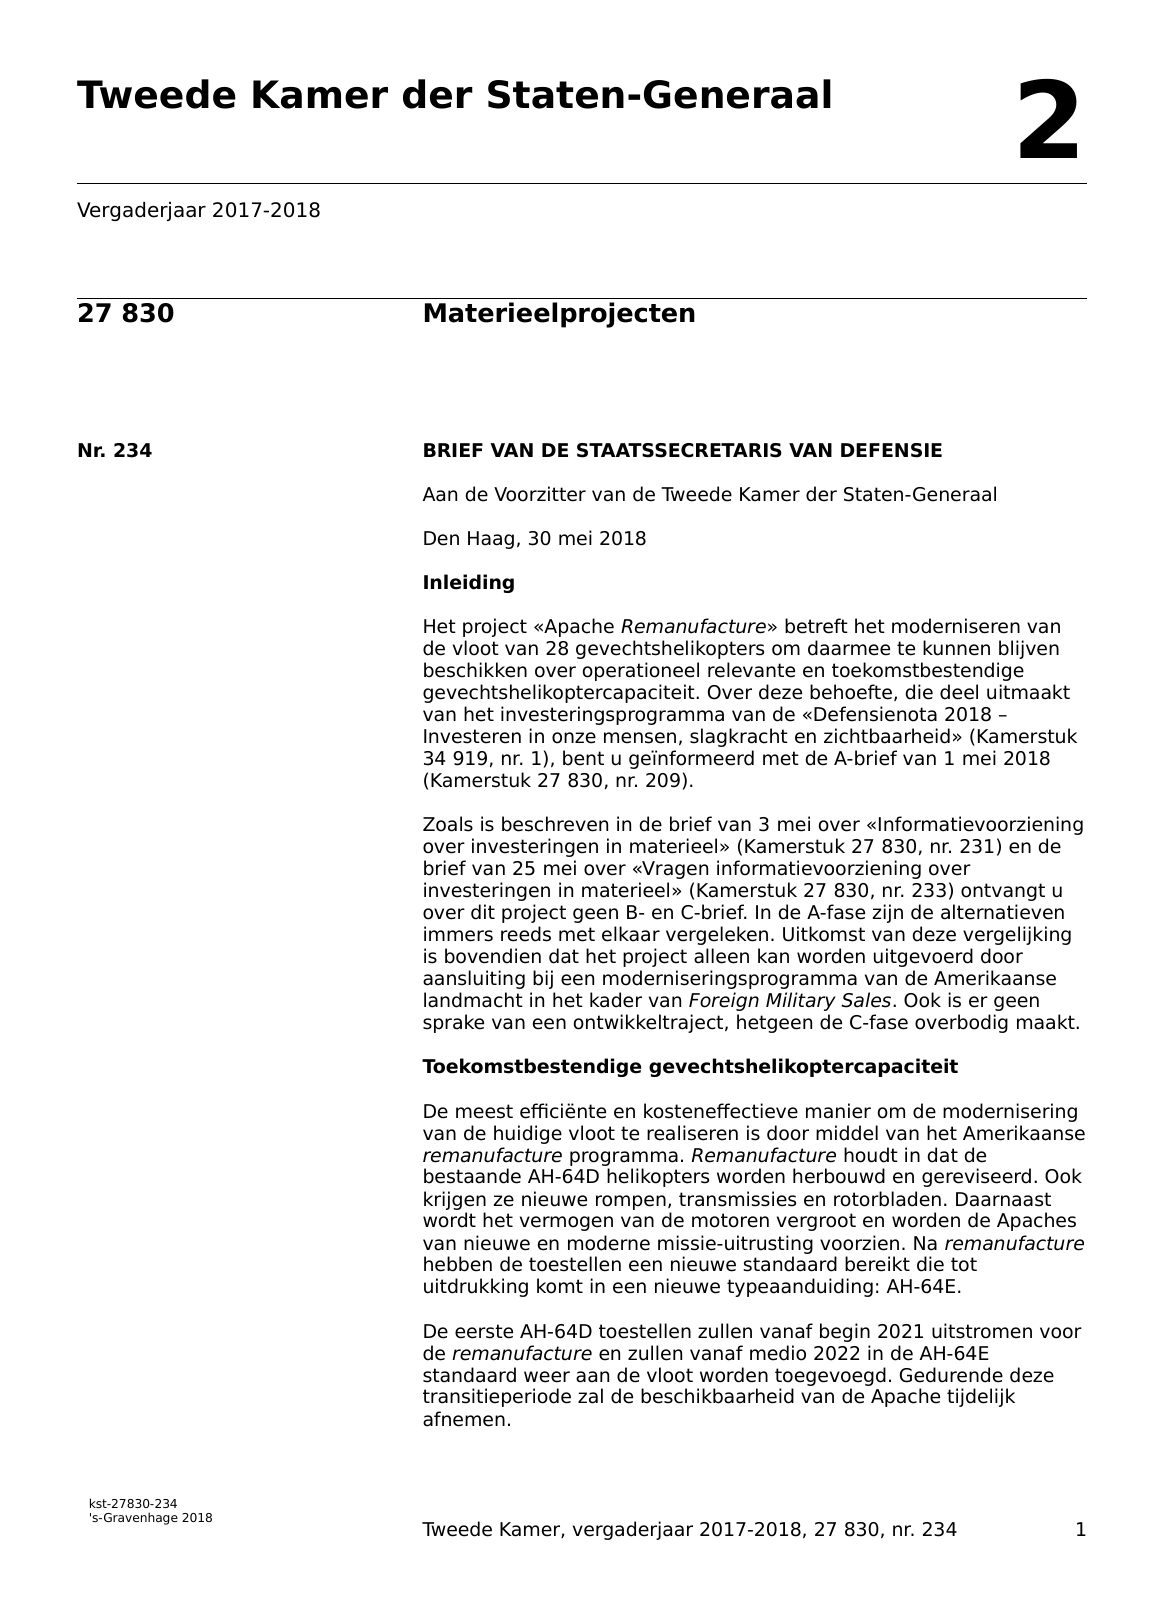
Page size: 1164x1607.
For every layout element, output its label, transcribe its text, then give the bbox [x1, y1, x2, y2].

text Aan de Voorzitter van de Tweede Kamer der Staten-Generaal [422, 484, 1087, 506]
text kst-27830-234 [88, 1497, 323, 1511]
table_header 2 [886, 59, 1087, 183]
text De meest efficiënte en kosteneffectieve manier om de modernisering van de huidige vloot te realiseren is door middel van het Amerikaanse remanufacture programma. Remanufacture houdt in dat de bestaande AH-64D helikopters worden herbouwd en gereviseerd. Ook krijgen ze nieuwe rompen, transmissies en rotorbladen. Daarnaast wordt het vermogen van de motoren vergroot en worden de Apaches van nieuwe en moderne missie-uitrusting voorzien. Na remanufacture hebben de toestellen een nieuwe standaard bereikt die tot uitdrukking komt in een nieuwe typeaanduiding: AH-64E. [422, 1101, 1087, 1298]
table_cell Vergaderjaar 2017-2018 [77, 184, 1087, 298]
text Het project «Apache Remanufacture» betreft het moderniseren van de vloot van 28 gevechtshelikopters om daarmee te kunnen blijven beschikken over operationeel relevante en toekomstbestendige gevechtshelikoptercapaciteit. Over deze behoefte, die deel uitmaakt van het investeringsprogramma van de «Defensienota 2018 – Investeren in onze mensen, slagkracht en zichtbaarheid» (Kamerstuk 34 919, nr. 1), bent u geïnformeerd met de A-brief van 1 mei 2018 (Kamerstuk 27 830, nr. 209). [422, 616, 1087, 792]
subtitle Toekomstbestendige gevechtshelikoptercapaciteit [422, 1056, 1087, 1078]
text 's-Gravenhage 2018 [88, 1511, 323, 1525]
text De eerste AH-64D toestellen zullen vanaf begin 2021 uitstromen voor de remanufacture en zullen vanaf medio 2022 in de AH-64E standaard weer aan de vloot worden toegevoegd. Gedurende deze transitieperiode zal de beschikbaarheid van de Apache tijdelijk afnemen. [422, 1321, 1087, 1430]
subtitle Inleiding [422, 572, 1087, 594]
table_header Tweede Kamer der Staten-Generaal [77, 59, 886, 183]
text Den Haag, 30 mei 2018 [422, 528, 1087, 550]
text Zoals is beschreven in de brief van 3 mei over «Informatievoorziening over investeringen in materieel» (Kamerstuk 27 830, nr. 231) en de brief van 25 mei over «Vragen informatievoorziening over investeringen in materieel» (Kamerstuk 27 830, nr. 233) ontvangt u over dit project geen B- en C-brief. In de A-fase zijn de alternatieven immers reeds met elkaar vergeleken. Uitkomst van deze vergelijking is bovendien dat het project alleen kan worden uitgevoerd door aansluiting bij een moderniseringsprogramma van de Amerikaanse landmacht in het kader van Foreign Military Sales. Ook is er geen sprake van een ontwikkeltraject, hetgeen de C-fase overbodig maakt. [422, 814, 1087, 1034]
subtitle Nr. 234 BRIEF VAN DE STAATSSECRETARIS VAN DEFENSIE [77, 440, 1087, 462]
subtitle 27 830 Materieelprojecten [77, 299, 1087, 329]
